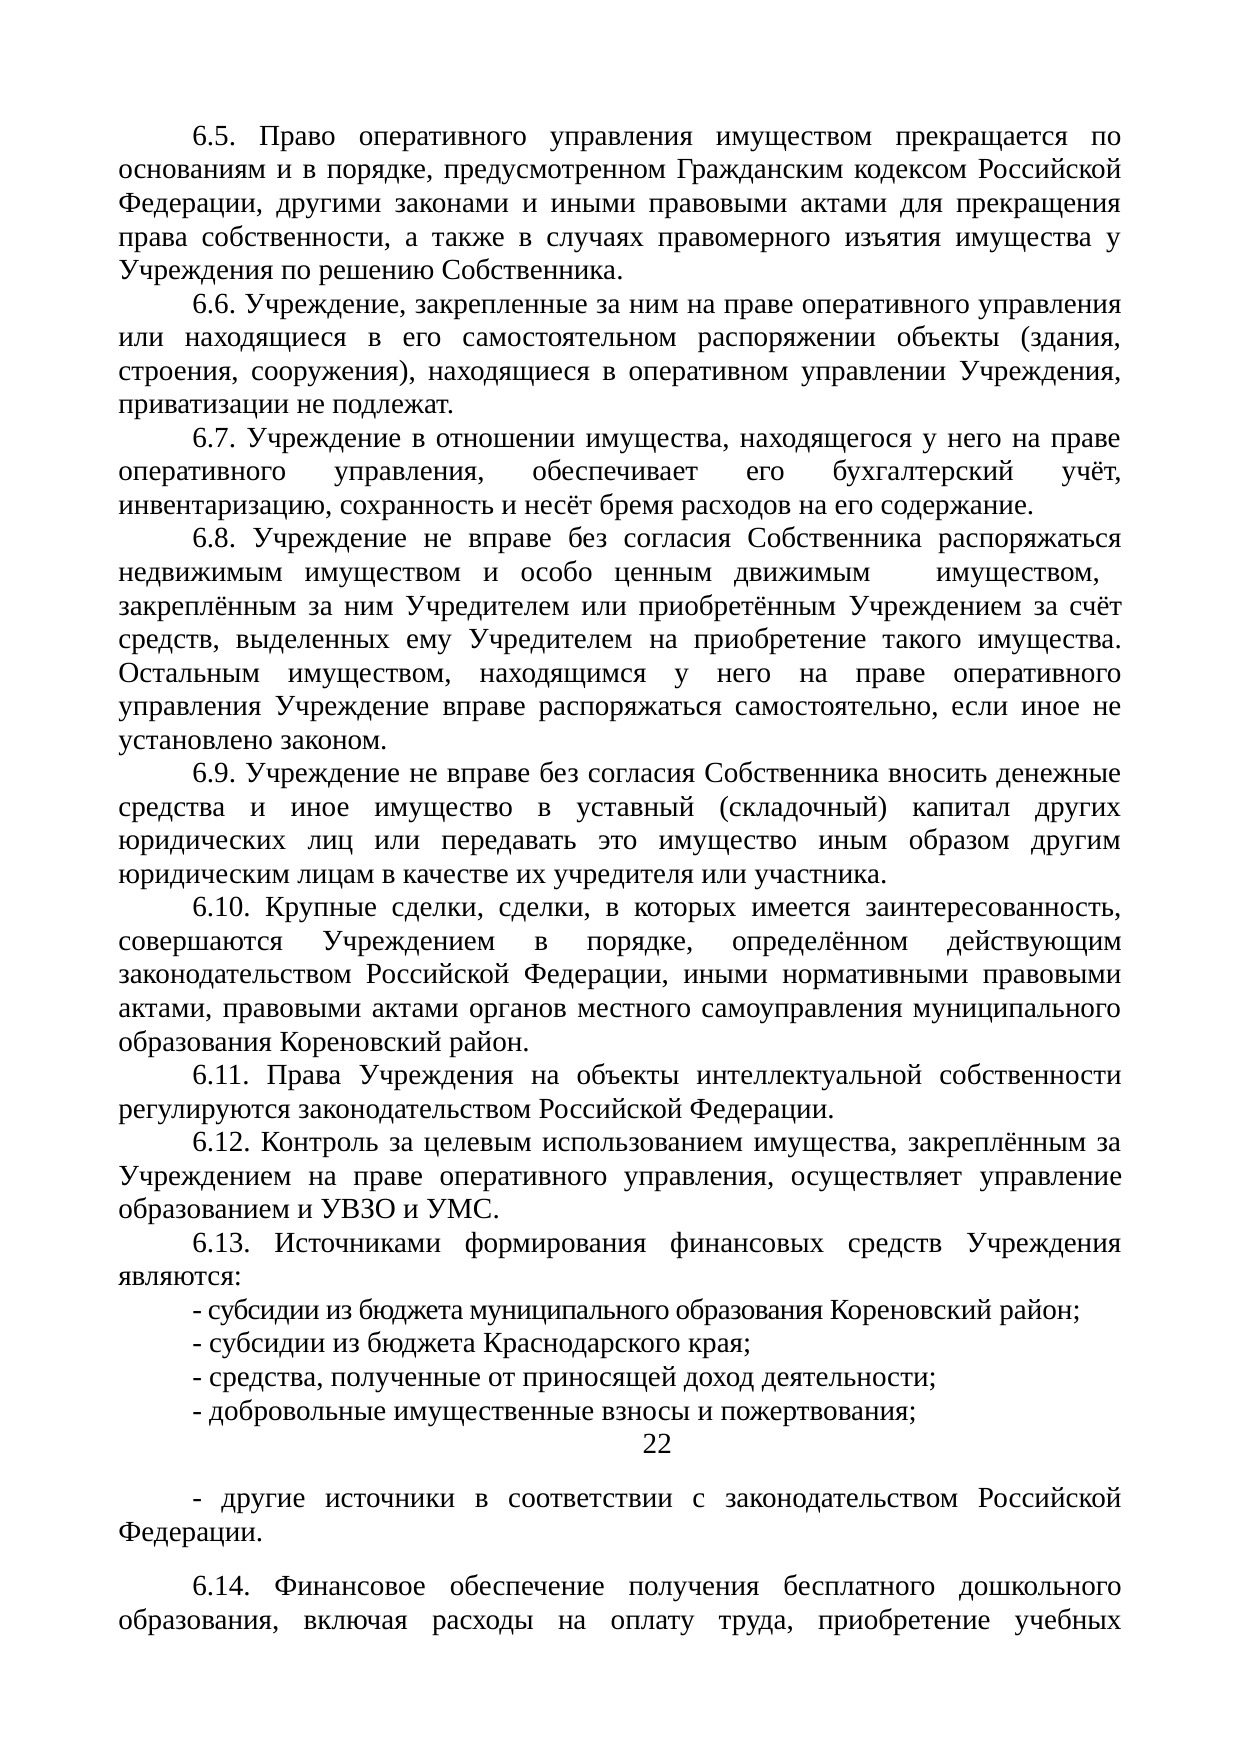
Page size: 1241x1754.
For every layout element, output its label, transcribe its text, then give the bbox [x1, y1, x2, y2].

text - другие источники в соответствии с законодательством Российской Федерации. [118, 1481, 1122, 1548]
text 6.7. Учреждение в отношении имущества, находящегося у него на праве оперативного управления, обеспечивает его бухгалтерский учёт, инвентаризацию, сохранность и несёт бремя расходов на его содержание. [118, 420, 1122, 521]
text - средства, полученные от приносящей доход деятельности; [118, 1359, 1122, 1393]
text 6.12. Контроль за целевым использованием имущества, закреплённым за Учреждением на праве оперативного управления, осуществляет управление образованием и УВЗО и УМС. [118, 1124, 1122, 1225]
text 6.5. Право оперативного управления имуществом прекращается по основаниям и в порядке, предусмотренном Гражданским кодексом Российской Федерации, другими законами и иными правовыми актами для прекращения права собственности, а также в случаях правомерного изъятия имущества у Учреждения по решению Собственника. [118, 118, 1122, 286]
text 6.14. Финансовое обеспечение получения бесплатного дошкольного образования, включая расходы на оплату труда, приобретение учебных [118, 1568, 1122, 1636]
text 6.13. Источниками формирования финансовых средств Учреждения являются: [118, 1225, 1122, 1292]
text 6.11. Права Учреждения на объекты интеллектуальной собственности регулируются законодательством Российской Федерации. [118, 1057, 1122, 1124]
text 6.6. Учреждение, закрепленные за ним на праве оперативного управления или находящиеся в его самостоятельном распоряжении объекты (здания, строения, сооружения), находящиеся в оперативном управлении Учреждения, приватизации не подлежат. [118, 286, 1122, 420]
text - субсидии из бюджета Краснодарского края; [118, 1326, 1122, 1359]
text 6.9. Учреждение не вправе без согласия Собственника вносить денежные средства и иное имущество в уставный (складочный) капитал других юридических лиц или передавать это имущество иным образом другим юридическим лицам в качестве их учредителя или участника. [118, 755, 1122, 889]
text закреплённым за ним Учредителем или приобретённым Учреждением за счёт средств, выделенных ему Учредителем на приобретение такого имущества. Остальным имуществом, находящимся у него на праве оперативного управления Учреждение вправе распоряжаться самостоятельно, если иное не установлено законом. [118, 588, 1122, 755]
text 6.8. Учреждение не вправе без согласия Собственника распоряжаться недвижимым имуществом и особо ценным движимым имуществом, [118, 521, 1122, 588]
text 6.10. Крупные сделки, сделки, в которых имеется заинтересованность, совершаются Учреждением в порядке, определённом действующим законодательством Российской Федерации, иными нормативными правовыми актами, правовыми актами органов местного самоуправления муниципального образования Кореновский район. [118, 889, 1122, 1057]
text 22 [118, 1426, 1122, 1460]
text - добровольные имущественные взносы и пожертвования; [118, 1393, 1122, 1426]
text - субсидии из бюджета муниципального образования Кореновский район; [118, 1292, 1122, 1326]
